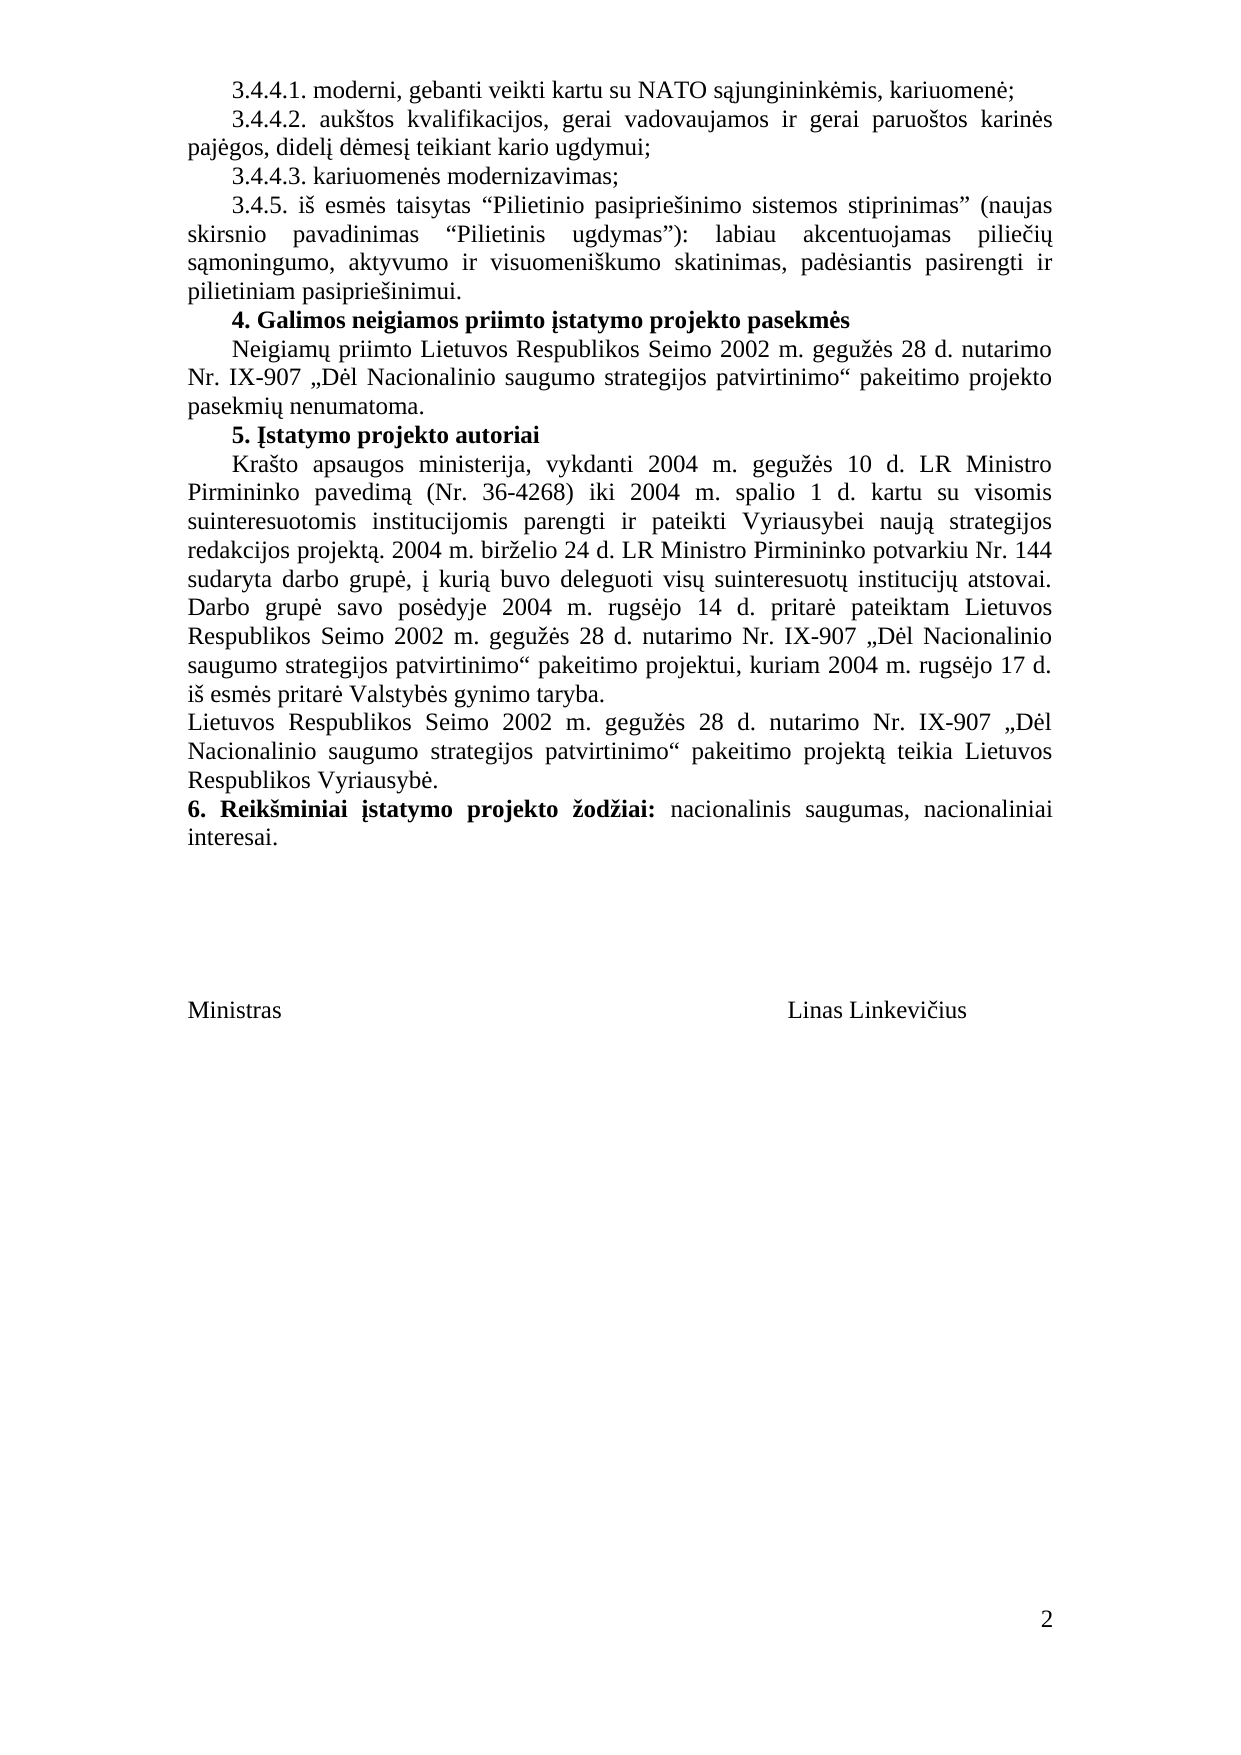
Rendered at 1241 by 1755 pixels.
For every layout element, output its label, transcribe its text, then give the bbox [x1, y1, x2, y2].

text 3.4.4.3. kariuomenės modernizavimas; [187, 161, 1053, 190]
text Neigiamų priimto Lietuvos Respublikos Seimo 2002 m. gegužės 28 d. nutarimo Nr. IX-907 „Dėl Nacionalinio saugumo strategijos patvirtinimo“ pakeitimo projekto pasekmių nenumatoma. [187, 334, 1053, 420]
text Ministras Linas Linkevičius [187, 995, 1053, 1024]
text 6. Reikšminiai įstatymo projekto žodžiai: nacionalinis saugumas, nacionaliniai interesai. [187, 794, 1053, 851]
text Krašto apsaugos ministerija, vykdanti 2004 m. gegužės 10 d. LR Ministro Pirmininko pavedimą (Nr. 36-4268) iki 2004 m. spalio 1 d. kartu su visomis suinteresuotomis institucijomis parengti ir pateikti Vyriausybei naują strategijos redakcijos projektą. 2004 m. birželio 24 d. LR Ministro Pirmininko potvarkiu Nr. 144 sudaryta darbo grupė, į kurią buvo deleguoti visų suinteresuotų institucijų atstovai. Darbo grupė savo posėdyje 2004 m. rugsėjo 14 d. pritarė pateiktam Lietuvos Respublikos Seimo 2002 m. gegužės 28 d. nutarimo Nr. IX-907 „Dėl Nacionalinio saugumo strategijos patvirtinimo“ pakeitimo projektui, kuriam 2004 m. rugsėjo 17 d. iš esmės pritarė Valstybės gynimo taryba. [187, 449, 1053, 707]
text 3.4.4.2. aukštos kvalifikacijos, gerai vadovaujamos ir gerai paruoštos karinės pajėgos, didelį dėmesį teikiant kario ugdymui; [187, 104, 1053, 161]
text 5. Įstatymo projekto autoriai [232, 420, 1053, 449]
text 3.4.4.1. moderni, gebanti veikti kartu su NATO sąjungininkėmis, kariuomenė; [187, 75, 1053, 104]
text Lietuvos Respublikos Seimo 2002 m. gegužės 28 d. nutarimo Nr. IX-907 „Dėl Nacionalinio saugumo strategijos patvirtinimo“ pakeitimo projektą teikia Lietuvos Respublikos Vyriausybė. [187, 707, 1053, 794]
text 4. Galimos neigiamos priimto įstatymo projekto pasekmės [232, 305, 1053, 334]
text 3.4.5. iš esmės taisytas “Pilietinio pasipriešinimo sistemos stiprinimas” (naujas skirsnio pavadinimas “Pilietinis ugdymas”): labiau akcentuojamas piliečių sąmoningumo, aktyvumo ir visuomeniškumo skatinimas, padėsiantis pasirengti ir pilietiniam pasipriešinimui. [187, 190, 1053, 305]
